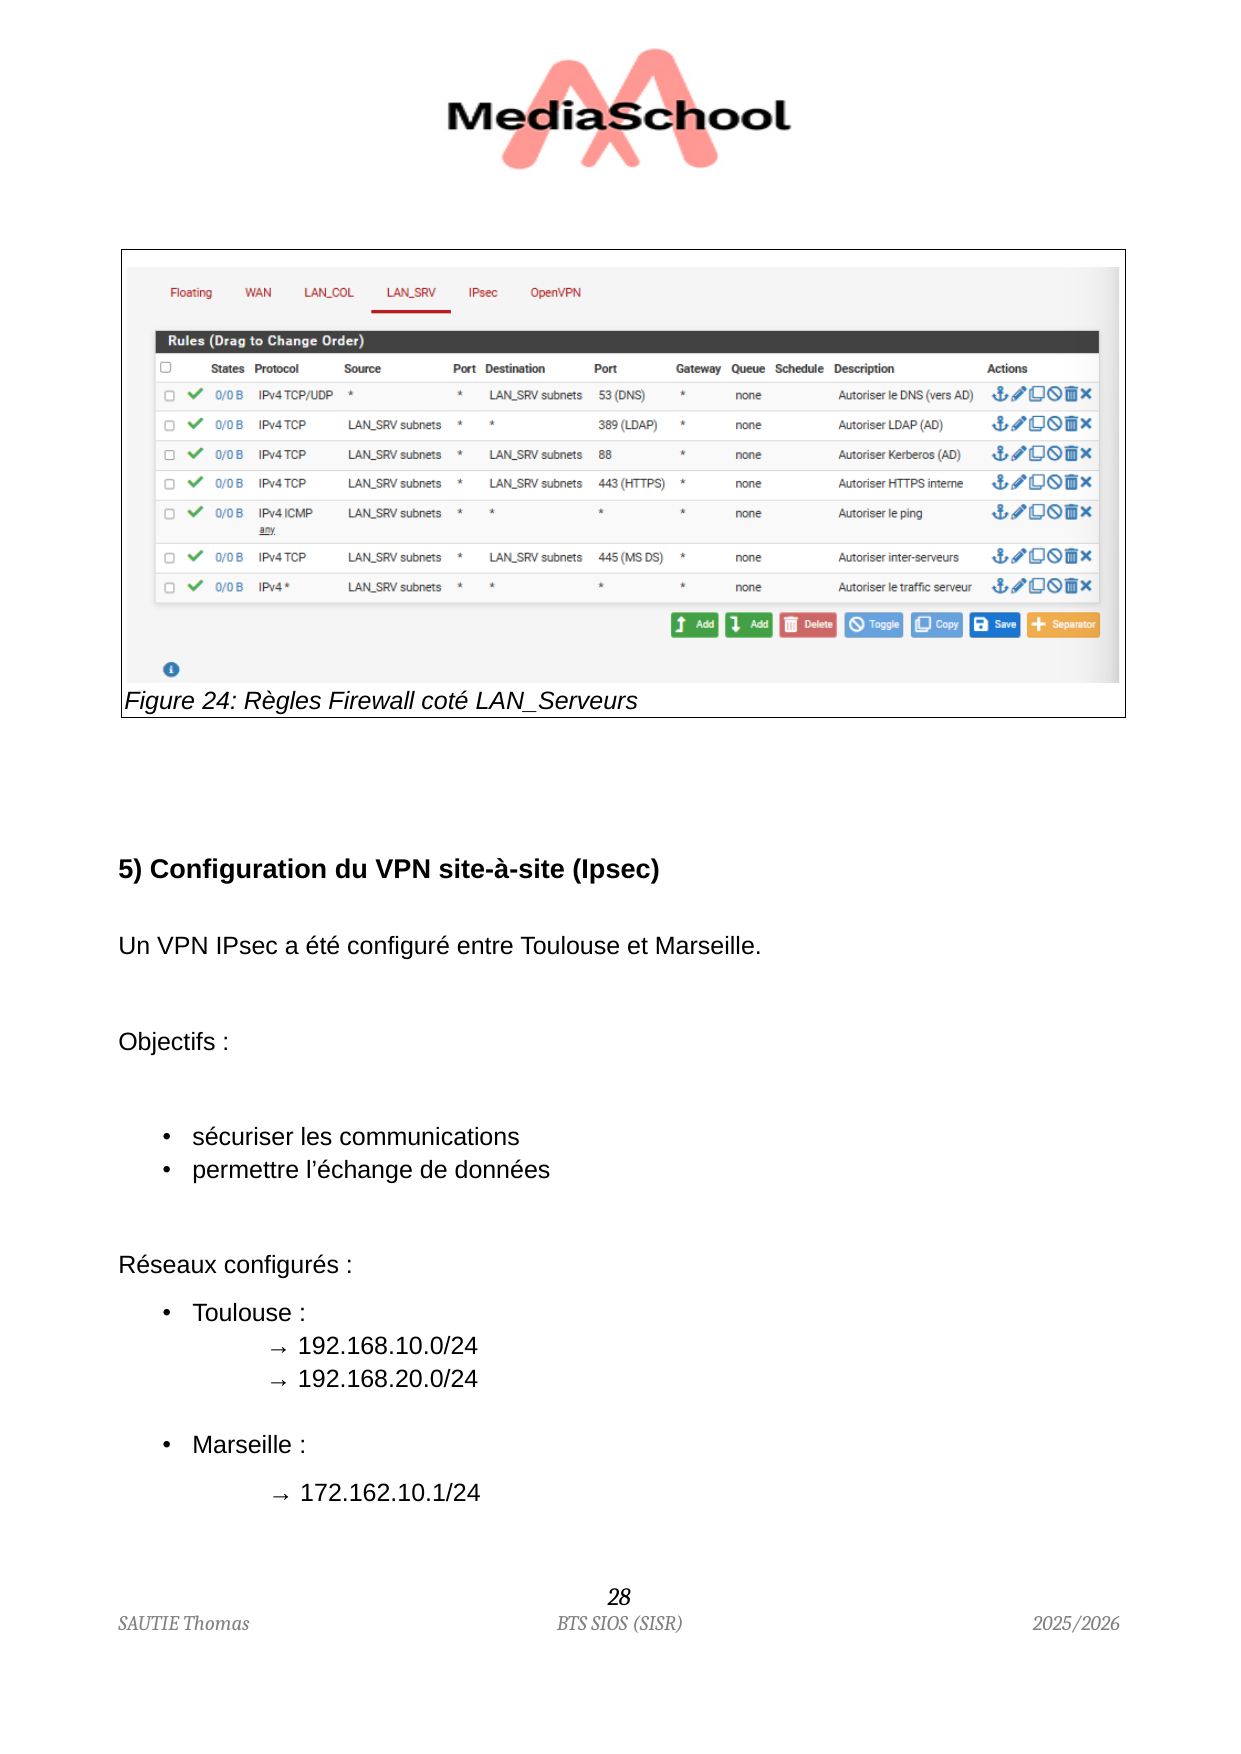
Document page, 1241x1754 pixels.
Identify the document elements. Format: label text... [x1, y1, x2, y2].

list → 192.168.10.0/24 [236, 1331, 1122, 1360]
picture [399, 37, 841, 185]
picture [127, 267, 1120, 683]
list sécuriser les communications [162, 1122, 1122, 1151]
text Figure 24: Règles Firewall coté LAN_Serveurs [124, 264, 1122, 714]
text Objectifs : [118, 1027, 1122, 1055]
list → 192.168.20.0/24 [236, 1364, 1122, 1393]
subtitle 5) Configuration du VPN site-à-site (Ipsec) [118, 853, 1122, 884]
text Réseaux configurés : [118, 1250, 1122, 1279]
list → 172.162.10.1/24 [231, 1478, 1122, 1506]
list permettre l’échange de données [162, 1155, 1122, 1184]
text Un VPN IPsec a été configuré entre Toulouse et Marseille. [118, 931, 1122, 960]
list Toulouse : [162, 1298, 1122, 1327]
list Marseille : [162, 1430, 1122, 1459]
